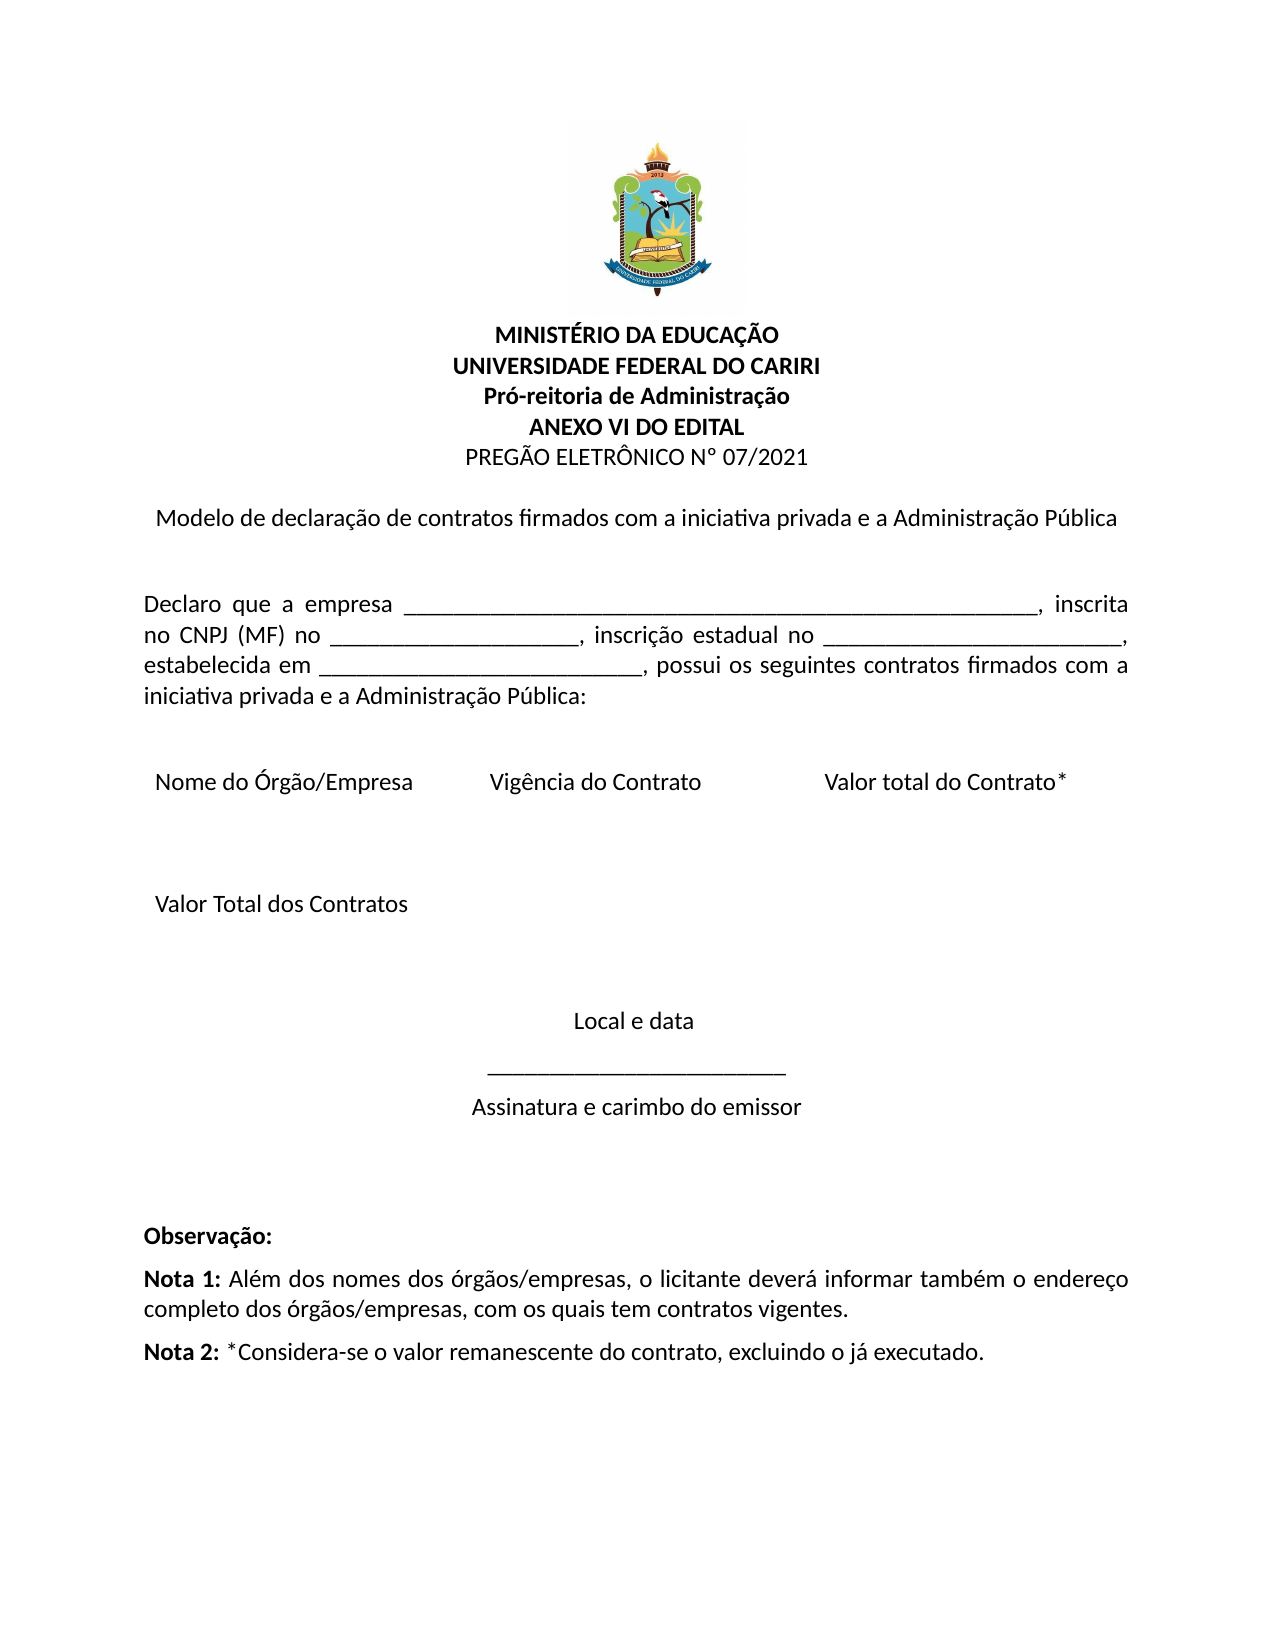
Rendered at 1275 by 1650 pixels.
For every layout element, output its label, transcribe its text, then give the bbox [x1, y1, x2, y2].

text UNIVERSIDADE FEDERAL DO CARIRI [144, 350, 1130, 380]
text Observação: [144, 1220, 1130, 1250]
text Modelo de declaração de contratos firmados com a iniciativa privada e a Administração Pública [144, 502, 1130, 533]
table_cell [813, 858, 1148, 888]
table_header Vigência do Contrato [478, 766, 813, 797]
table_cell [813, 827, 1148, 858]
table_cell [144, 827, 478, 858]
text ________________________ [144, 1048, 1130, 1078]
text Nota 1: Além dos nomes dos órgãos/empresas, o licitante deverá informar também o endereço completo dos órgãos/empresas, com os quais tem contratos vigentes. [144, 1263, 1130, 1324]
picture [567, 120, 748, 317]
text MINISTÉRIO DA EDUCAÇÃO [144, 319, 1130, 350]
text Declaro que a empresa ___________________________________________________, inscrita no CNPJ (MF) no ____________________, inscrição estadual no ________________________, estabelecida em __________________________, possui os seguintes contratos firmados com a iniciativa privada e a Administração Pública: [144, 588, 1130, 711]
table_cell [478, 858, 813, 888]
text PREGÃO ELETRÔNICO Nº 07/2021 [144, 441, 1130, 472]
table_cell Valor Total dos Contratos [144, 888, 813, 919]
text Local e data [144, 1005, 1130, 1035]
table_cell [144, 858, 478, 888]
text Assinatura e carimbo do emissor [144, 1091, 1130, 1121]
text Nota 2: *Considera-se o valor remanescente do contrato, excluindo o já executado. [144, 1336, 1130, 1367]
table_cell [813, 888, 1148, 919]
table_cell [478, 827, 813, 858]
table_cell [478, 797, 813, 827]
table_cell [144, 797, 478, 827]
text Pró-reitoria de Administração [144, 380, 1130, 411]
text ANEXO VI DO EDITAL [144, 411, 1130, 441]
table_cell [813, 797, 1148, 827]
table_header Nome do Órgão/Empresa [144, 766, 478, 797]
table_header Valor total do Contrato* [813, 766, 1148, 797]
